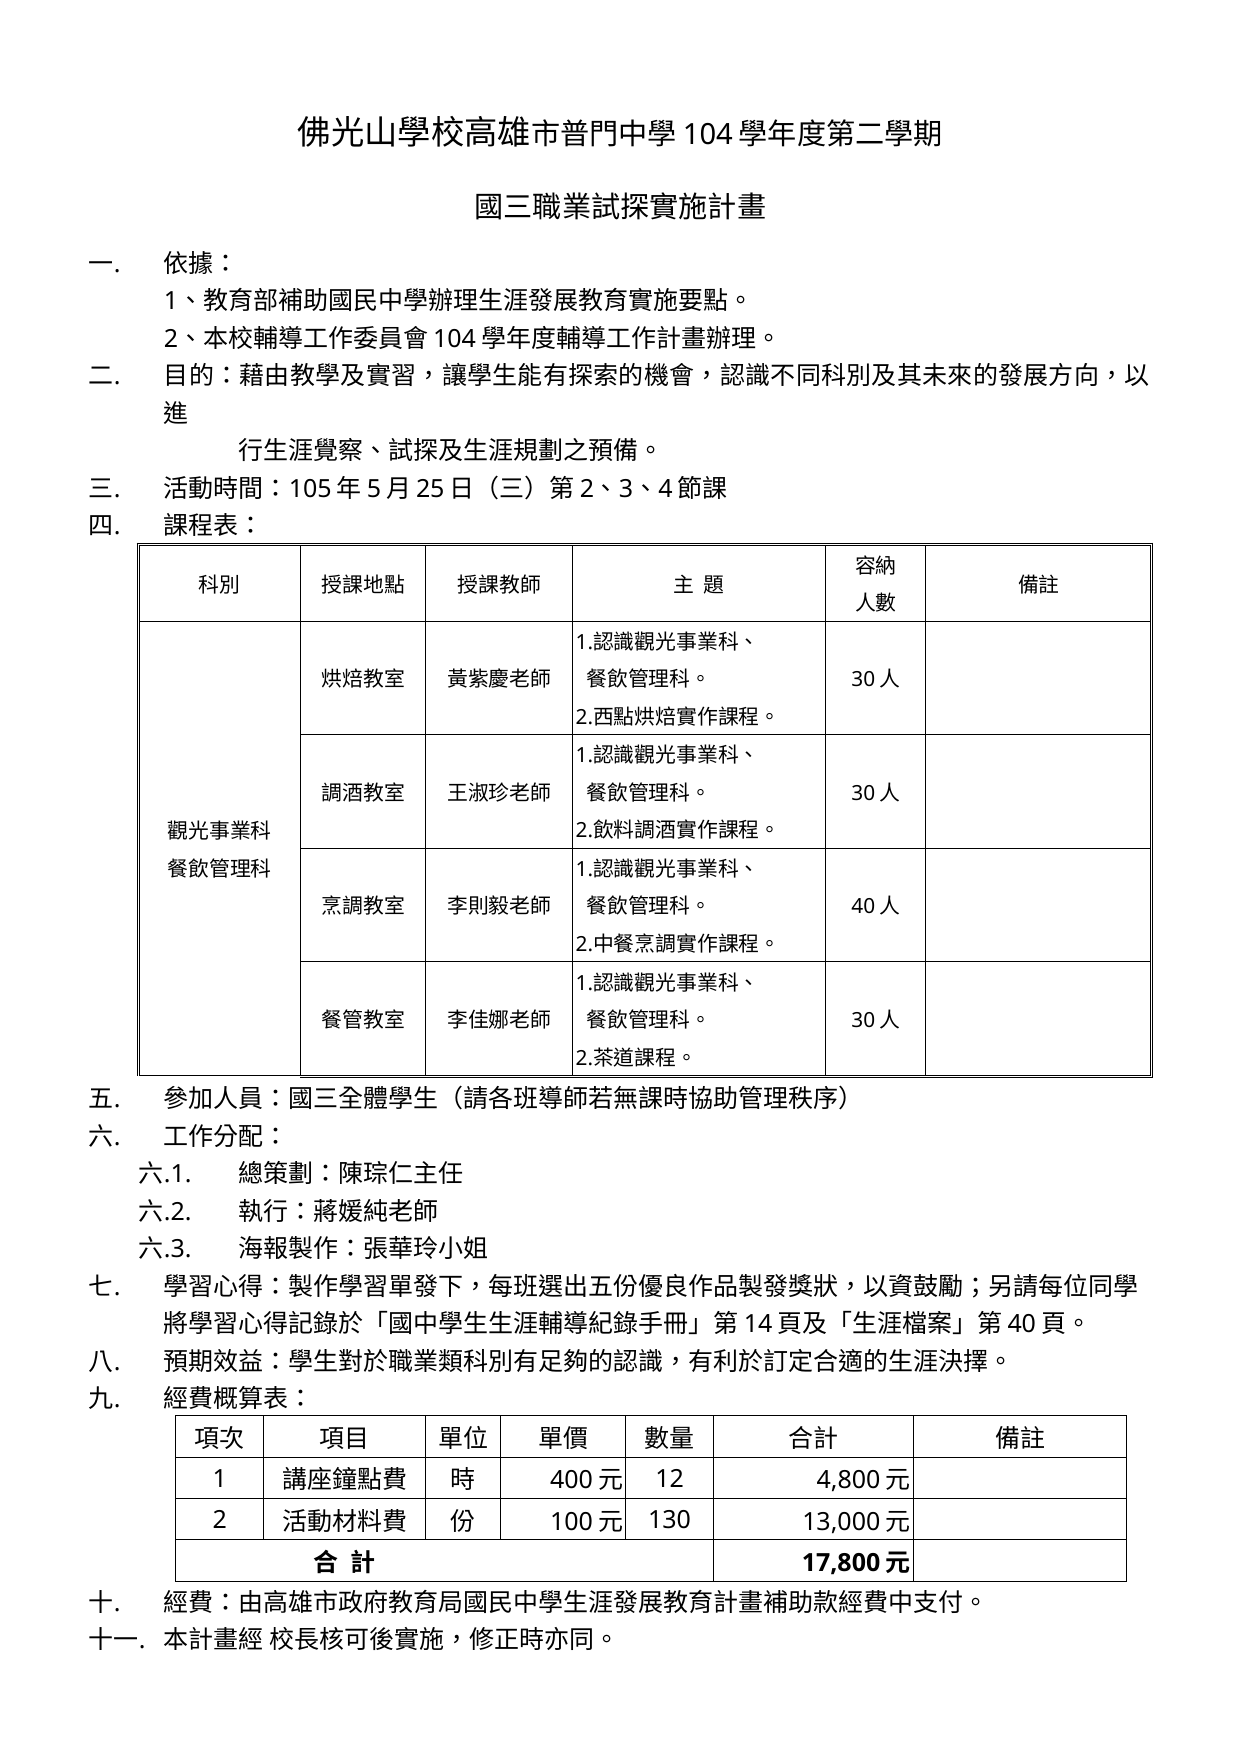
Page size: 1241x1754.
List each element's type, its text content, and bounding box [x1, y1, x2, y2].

list 經費概算表： [89, 1378, 1152, 1415]
list 活動時間：105年5月25日（三）第2、3、4節課 [89, 467, 1152, 505]
table_cell 份 [426, 1499, 500, 1539]
table_cell 30人 [826, 735, 925, 848]
table_header 備註 [914, 1416, 1126, 1457]
text 佛光山學校高雄市普門中學104學年度第二學期 [89, 92, 1152, 167]
list 本計畫經 校長核可後實施，修正時亦同。 [89, 1619, 1152, 1657]
list 工作分配： [89, 1115, 1152, 1153]
table_cell 時 [426, 1458, 500, 1498]
table_cell 1.認識觀光事業科、 餐飲管理科。 2.西點烘焙實作課程。 [573, 622, 825, 734]
table_header 數量 [626, 1416, 713, 1457]
table_cell [914, 1499, 1126, 1539]
table_cell 1.認識觀光事業科、 餐飲管理科。 2.飲料調酒實作課程。 [573, 735, 825, 848]
text 2、本校輔導工作委員會104學年度輔導工作計畫辦理。 [89, 317, 1152, 355]
list 經費：由高雄市政府教育局國民中學生涯發展教育計畫補助款經費中支付。 [89, 1582, 1152, 1619]
table_cell 黃紫慶老師 [426, 622, 572, 734]
table_cell [176, 1540, 263, 1581]
table_cell [626, 1540, 713, 1581]
table_cell [926, 622, 1150, 734]
table_cell 合 計 [263, 1540, 426, 1581]
table_cell [914, 1458, 1126, 1498]
table_cell 30人 [826, 622, 925, 734]
table_header 合計 [714, 1416, 913, 1457]
table_cell 2 [176, 1499, 263, 1539]
text 行生涯覺察、試探及生涯規劃之預備。 [89, 430, 1152, 467]
table_cell [926, 849, 1150, 961]
table_cell [914, 1540, 1126, 1581]
list 參加人員：國三全體學生（請各班導師若無課時協助管理秩序） [89, 1078, 1152, 1115]
table_header 備註 [926, 546, 1150, 621]
table_cell 400元 [501, 1458, 625, 1498]
list 目的：藉由教學及實習，讓學生能有探索的機會，認識不同科別及其未來的發展方向，以進 [89, 355, 1152, 430]
table_header 項次 [176, 1416, 263, 1457]
table_cell 李則毅老師 [426, 849, 572, 961]
table_cell 30人 [826, 962, 925, 1075]
table_cell [926, 735, 1150, 848]
list 執行：蔣媛純老師 [139, 1190, 1152, 1228]
table_cell 王淑珍老師 [426, 735, 572, 848]
table_header 科別 [140, 546, 300, 621]
table_cell [926, 962, 1150, 1075]
table_header 容納 人數 [826, 546, 925, 621]
table_cell 1 [176, 1458, 263, 1498]
list 預期效益：學生對於職業類科別有足夠的認識，有利於訂定合適的生涯決擇。 [89, 1340, 1152, 1378]
table_cell 17,800元 [714, 1540, 913, 1581]
table_cell 講座鐘點費 [264, 1458, 425, 1498]
list 總策劃：陳琮仁主任 [139, 1153, 1152, 1190]
text 1、教育部補助國民中學辦理生涯發展教育實施要點。 [89, 280, 1152, 317]
table_header 授課教師 [426, 546, 572, 621]
table_cell 餐管教室 [301, 962, 425, 1075]
table_cell 1.認識觀光事業科、 餐飲管理科。 2.茶道課程。 [573, 962, 825, 1075]
table_cell 13,000元 [714, 1499, 913, 1539]
text 國三職業試探實施計畫 [89, 167, 1152, 242]
table_cell [426, 1540, 501, 1581]
list 學習心得：製作學習單發下，每班選出五份優良作品製發獎狀，以資鼓勵；另請每位同學將學習心得記錄於「國中學生生涯輔導紀錄手冊」第14頁及「生涯檔案」第40頁。 [89, 1265, 1152, 1340]
table_header 單位 [426, 1416, 500, 1457]
table_header 項目 [264, 1416, 425, 1457]
table_cell 12 [626, 1458, 713, 1498]
table_cell 烹調教室 [301, 849, 425, 961]
table_cell 1.認識觀光事業科、 餐飲管理科。 2.中餐烹調實作課程。 [573, 849, 825, 961]
table_header 授課地點 [301, 546, 425, 621]
table_cell 130 [626, 1499, 713, 1539]
list 課程表： [89, 505, 1152, 542]
table_cell 調酒教室 [301, 735, 425, 848]
table_cell [501, 1540, 626, 1581]
table_cell 觀光事業科 餐飲管理科 [140, 622, 300, 1075]
table_cell 4,800元 [714, 1458, 913, 1498]
table_cell 活動材料費 [264, 1499, 425, 1539]
table_cell 40人 [826, 849, 925, 961]
list 海報製作：張華玲小姐 [139, 1228, 1152, 1265]
table_cell 100元 [501, 1499, 625, 1539]
table_header 單價 [501, 1416, 625, 1457]
table_cell 烘焙教室 [301, 622, 425, 734]
table_cell 李佳娜老師 [426, 962, 572, 1075]
table_header 主 題 [573, 546, 825, 621]
list 依據： [89, 242, 1152, 280]
